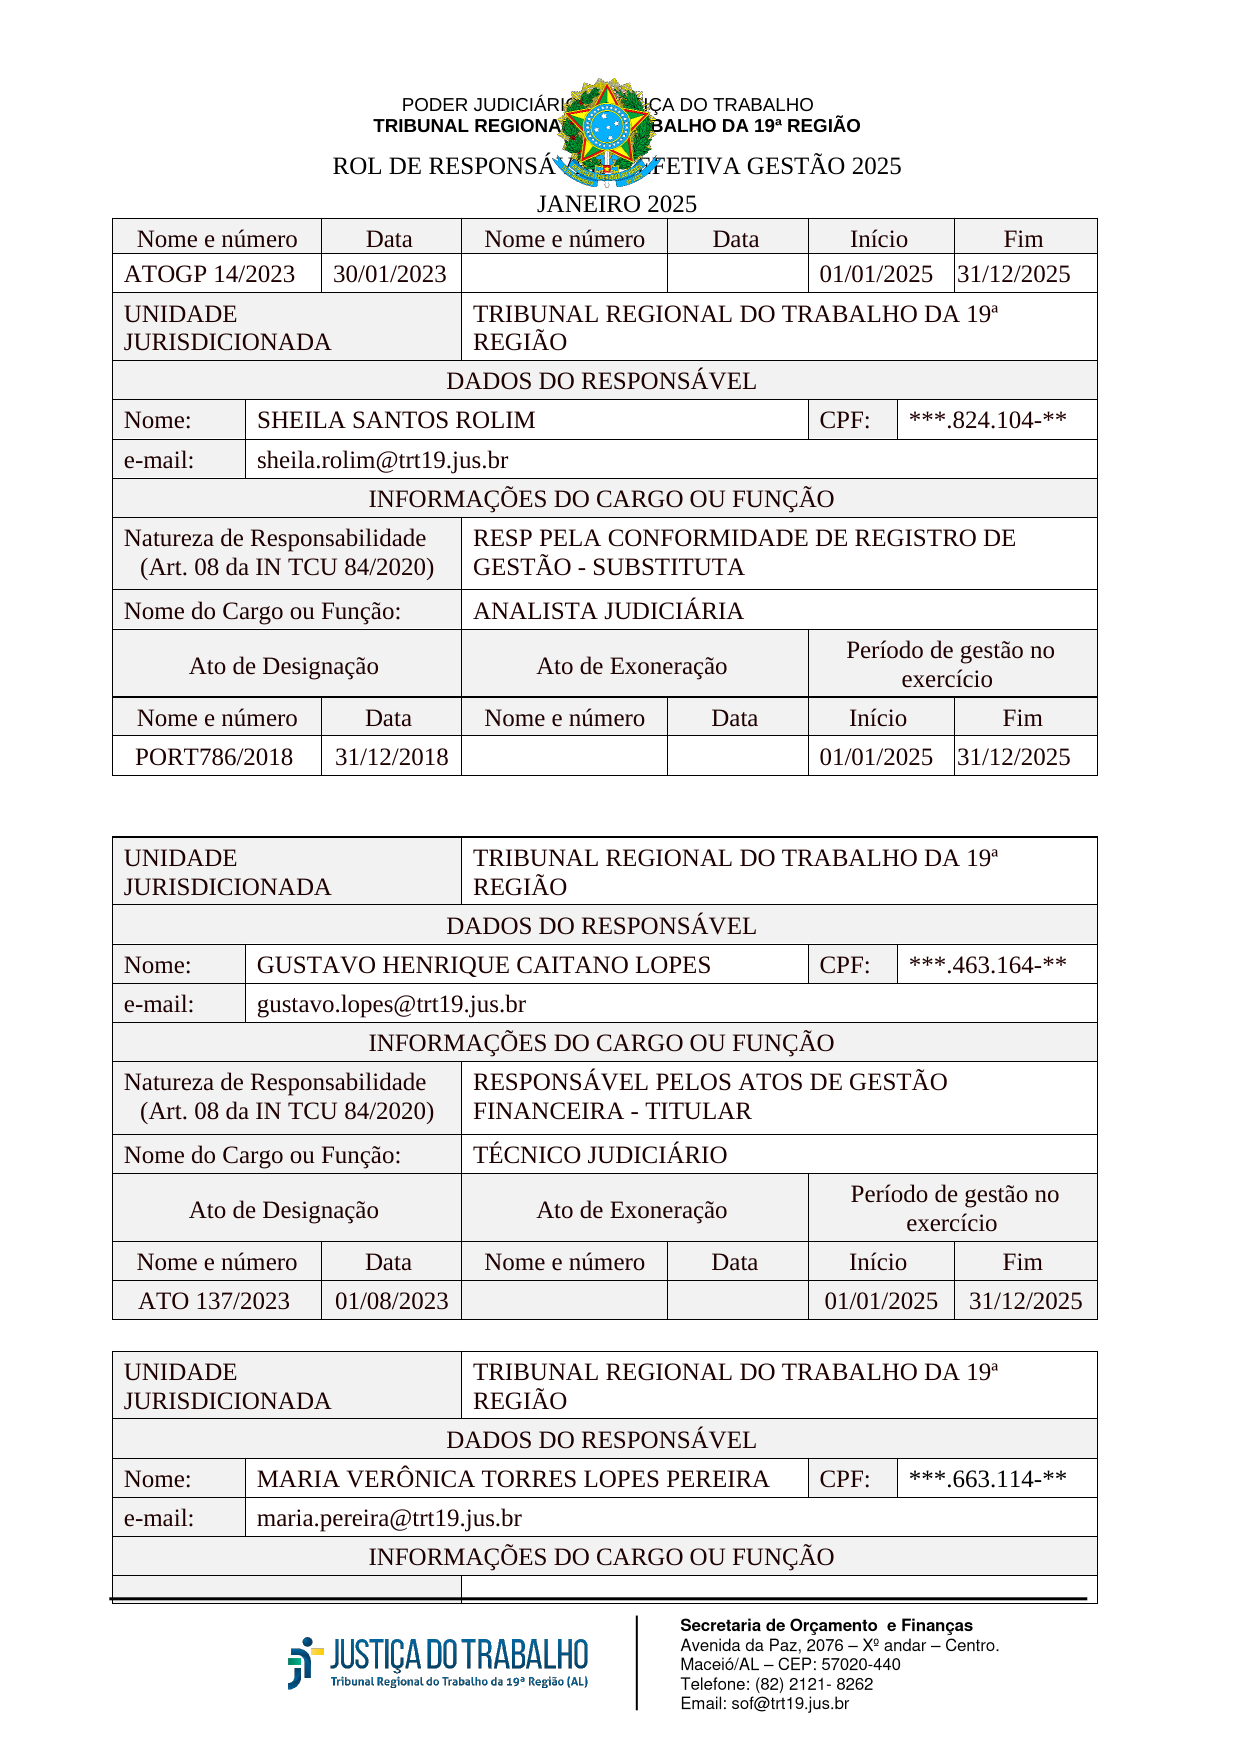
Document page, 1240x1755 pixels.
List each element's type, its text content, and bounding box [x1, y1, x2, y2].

table_cell Data [668, 219, 808, 253]
table_cell DADOS DO RESPONSÁVEL [113, 361, 1097, 399]
table_cell Nome: [113, 400, 245, 438]
table_cell maria.pereira@trt19.jus.br [246, 1498, 1097, 1536]
table_cell [113, 1576, 461, 1597]
table_cell [462, 1576, 1097, 1603]
table_cell Ato de Exoneração [462, 1174, 808, 1241]
table_cell Natureza de Responsabilidade (Art. 08 da IN TCU 84/2020) [113, 1062, 461, 1134]
table_cell INFORMAÇÕES DO CARGO OU FUNÇÃO [113, 1023, 1097, 1061]
table_cell e-mail: [113, 440, 245, 477]
table_cell TRIBUNAL REGIONAL DO TRABALHO DA 19ª REGIÃO [462, 293, 1097, 360]
table_cell MARIA VERÔNICA TORRES LOPES PEREIRA [246, 1459, 808, 1497]
table_cell Nome e número [462, 698, 667, 735]
table_cell Data [322, 1242, 461, 1280]
table_cell Nome e número [113, 1242, 321, 1280]
table_cell Início [809, 1242, 954, 1280]
table_cell e-mail: [113, 984, 245, 1022]
table_cell gustavo.lopes@trt19.jus.br [246, 984, 1097, 1022]
table_cell Início [809, 698, 954, 735]
table_cell Nome do Cargo ou Função: [113, 1135, 461, 1173]
table_cell ***.663.114-** [898, 1459, 1097, 1497]
table_cell Período de gestão no exercício [809, 630, 1097, 696]
table_cell Ato de Designação [113, 1174, 461, 1241]
table_cell e-mail: [113, 1498, 245, 1536]
table_cell TÉCNICO JUDICIÁRIO [462, 1135, 1097, 1173]
table_cell CPF: [809, 945, 897, 983]
table_cell GUSTAVO HENRIQUE CAITANO LOPES [246, 945, 808, 983]
table_cell Nome: [113, 1459, 245, 1497]
table_cell Data [322, 698, 461, 735]
table_cell 01/01/2025 [809, 1281, 954, 1319]
table_header TRIBUNAL REGIONAL DO TRABALHO DA 19ª REGIÃO [462, 838, 1097, 904]
table_cell 30/01/2023 [322, 254, 461, 292]
table_cell CPF: [809, 1459, 897, 1497]
table_cell Nome e número [462, 219, 667, 253]
table_cell SHEILA SANTOS ROLIM [246, 400, 808, 438]
table_cell RESP PELA CONFORMIDADE DE REGISTRO DE GESTÃO - SUBSTITUTA [462, 518, 1097, 589]
table_cell [668, 254, 808, 292]
table_cell PORT786/2018 [113, 736, 321, 775]
table_cell 31/12/2025 [955, 254, 1097, 292]
table_cell Nome: [113, 945, 245, 983]
table_cell Fim [955, 1242, 1097, 1280]
table_cell ANALISTA JUDICIÁRIA [462, 590, 1097, 628]
table_cell Natureza de Responsabilidade (Art. 08 da IN TCU 84/2020) [113, 518, 461, 589]
table_cell CPF: [809, 400, 897, 438]
table_cell 31/12/2025 [955, 736, 1097, 775]
table_cell [462, 736, 667, 775]
table_cell Data [668, 1242, 808, 1280]
table_cell Fim [955, 219, 1097, 253]
table_cell DADOS DO RESPONSÁVEL [113, 1419, 1097, 1458]
table_cell ATO 137/2023 [113, 1281, 321, 1319]
table_cell INFORMAÇÕES DO CARGO OU FUNÇÃO [113, 479, 1097, 517]
table_cell [668, 736, 808, 775]
table_header UNIDADE JURISDICIONADA [113, 838, 461, 904]
table_header UNIDADE JURISDICIONADA [113, 1352, 461, 1418]
table_cell ATOGP 14/2023 [113, 254, 321, 292]
table_cell Data [322, 219, 461, 253]
table_cell Nome e número [113, 698, 321, 735]
table_cell 01/08/2023 [322, 1281, 461, 1319]
table_cell Fim [955, 698, 1097, 735]
table_cell [462, 254, 667, 292]
table_cell ***.824.104-** [898, 400, 1097, 438]
table_cell ***.463.164-** [898, 945, 1097, 983]
table_cell 31/12/2025 [955, 1281, 1097, 1319]
table_cell Período de gestão no exercício [809, 1174, 1097, 1241]
table_cell 01/01/2025 [809, 736, 954, 775]
table_cell Nome e número [462, 1242, 667, 1280]
table_cell [462, 1281, 667, 1319]
table_cell UNIDADE JURISDICIONADA [113, 293, 461, 360]
table_cell Nome do Cargo ou Função: [113, 590, 461, 628]
table_cell Ato de Designação [113, 630, 461, 696]
table_cell [668, 1281, 808, 1319]
table_cell Ato de Exoneração [462, 630, 808, 696]
table_cell Início [809, 219, 954, 253]
table_cell 01/01/2025 [809, 254, 954, 292]
table_cell Data [668, 698, 808, 735]
table_cell DADOS DO RESPONSÁVEL [113, 905, 1097, 943]
table_cell 31/12/2018 [322, 736, 461, 775]
table_cell Nome e número [113, 219, 321, 253]
table_cell INFORMAÇÕES DO CARGO OU FUNÇÃO [113, 1537, 1097, 1575]
table_cell sheila.rolim@trt19.jus.br [246, 440, 1097, 477]
table_header TRIBUNAL REGIONAL DO TRABALHO DA 19ª REGIÃO [462, 1352, 1097, 1418]
table_cell RESPONSÁVEL PELOS ATOS DE GESTÃO FINANCEIRA - TITULAR [462, 1062, 1097, 1134]
